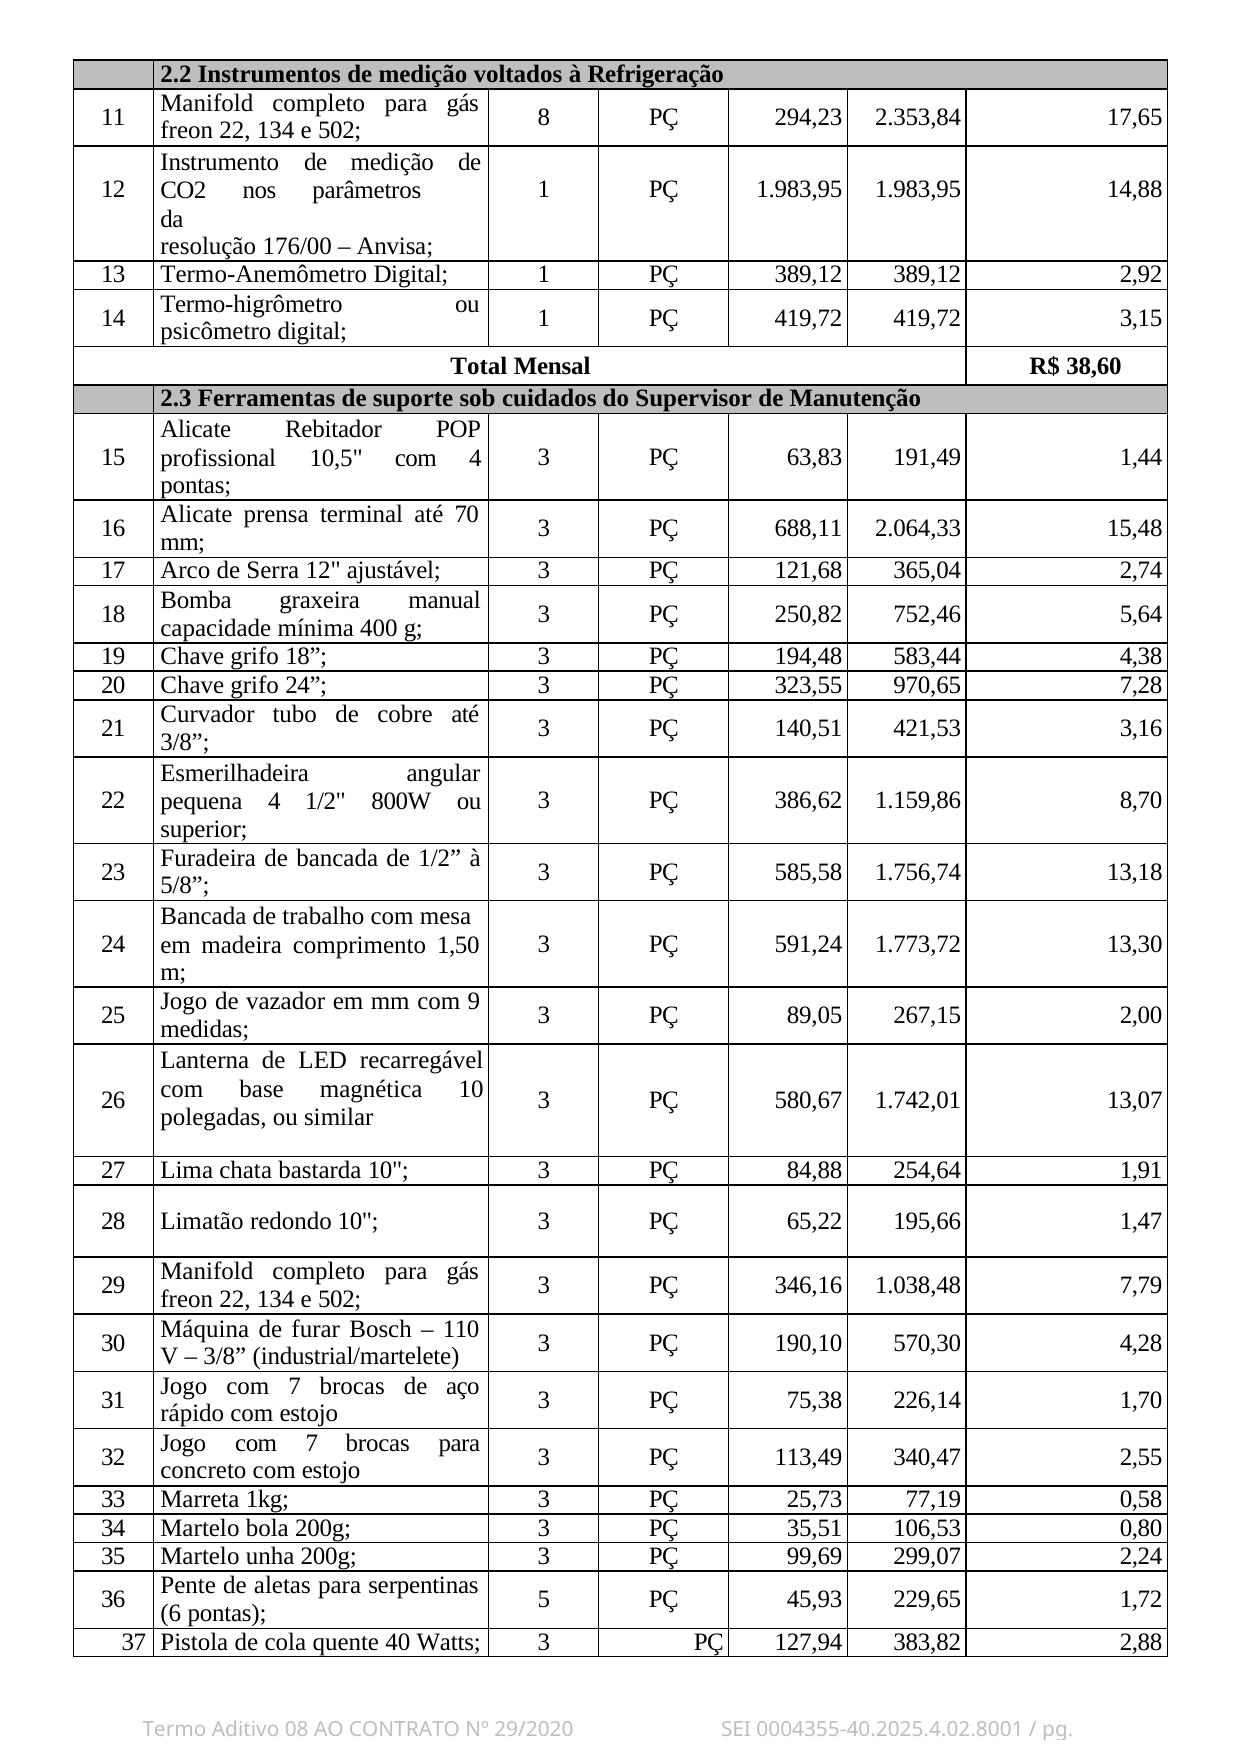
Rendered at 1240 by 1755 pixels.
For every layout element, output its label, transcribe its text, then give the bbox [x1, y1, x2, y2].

table_cell Lima chata bastarda 10"; [154, 1157, 488, 1184]
table_cell 4,28 [967, 1315, 1167, 1371]
table_cell 267,15 [848, 988, 965, 1043]
table_cell 3 [489, 1372, 598, 1428]
table_cell 18 [74, 586, 153, 642]
table_cell Martelo bola 200g; [154, 1515, 488, 1542]
table_cell 36 [74, 1572, 153, 1627]
table_cell Bancada de trabalho com mesa em madeira comprimento 1,50 m; [154, 901, 488, 986]
table_cell 419,72 [729, 290, 847, 346]
table_cell 383,82 [848, 1629, 965, 1656]
table_cell Termo-Anemômetro Digital; [154, 262, 488, 289]
table_cell Curvador tubo de cobre até 3/8”; [154, 701, 488, 756]
table_cell 3 [489, 758, 598, 842]
table_cell 37 [74, 1629, 153, 1656]
table_cell 1,70 [967, 1372, 1167, 1428]
table_cell 3 [489, 1157, 598, 1184]
table_cell 1,44 [967, 414, 1167, 499]
table_cell PÇ [599, 701, 728, 756]
table_cell 386,62 [729, 758, 847, 842]
table_cell Manifold completo para gás freon 22, 134 e 502; [154, 1258, 488, 1313]
table_cell 2,00 [967, 988, 1167, 1043]
table_cell 28 [74, 1186, 153, 1256]
table_cell 2.3 Ferramentas de suporte sob cuidados do Supervisor de Manutenção [154, 386, 1167, 413]
table_cell 14,88 [967, 147, 1167, 260]
table_cell 688,11 [729, 501, 847, 556]
table_cell 591,24 [729, 901, 847, 986]
table_cell 1.038,48 [848, 1258, 965, 1313]
table_cell 1 [489, 262, 598, 289]
table_cell 8 [489, 90, 598, 145]
table_header [74, 61, 153, 88]
table_cell 226,14 [848, 1372, 965, 1428]
table_cell Chave grifo 18”; [154, 644, 488, 670]
table_cell PÇ [599, 1629, 728, 1656]
table_cell 583,44 [848, 644, 965, 670]
table_cell PÇ [599, 1186, 728, 1256]
table_cell 294,23 [729, 90, 847, 145]
table_cell 13 [74, 262, 153, 289]
table_cell PÇ [599, 1258, 728, 1313]
table_cell 7,28 [967, 672, 1167, 699]
table_cell 8,70 [967, 758, 1167, 842]
table_cell Alicate Rebitador POP profissional 10,5" com 4 pontas; [154, 414, 488, 499]
table_cell 35,51 [729, 1515, 847, 1542]
table_cell PÇ [599, 1157, 728, 1184]
table_cell Chave grifo 24”; [154, 672, 488, 699]
table_cell 2.064,33 [848, 501, 965, 556]
table_cell 26 [74, 1045, 153, 1156]
table_cell 346,16 [729, 1258, 847, 1313]
table_cell 195,66 [848, 1186, 965, 1256]
table_cell 3 [489, 672, 598, 699]
table_cell 89,05 [729, 988, 847, 1043]
table_cell 22 [74, 758, 153, 842]
table_cell 30 [74, 1315, 153, 1371]
table_cell Pistola de cola quente 40 Watts; [154, 1629, 488, 1656]
table_cell Lanterna de LED recarregável com base magnética 10 polegadas, ou similar [154, 1045, 488, 1156]
table_cell Termo-higrômetro ou psicômetro digital; [154, 290, 488, 346]
table_cell 13,07 [967, 1045, 1167, 1156]
table_cell 3 [489, 988, 598, 1043]
table_cell 419,72 [848, 290, 965, 346]
table_cell Total Mensal [74, 347, 965, 384]
table_cell 0,80 [967, 1515, 1167, 1542]
table_cell PÇ [599, 586, 728, 642]
table_cell 34 [74, 1515, 153, 1542]
table_cell 17 [74, 558, 153, 585]
table_cell 250,82 [729, 586, 847, 642]
table_cell PÇ [599, 290, 728, 346]
table_cell Furadeira de bancada de 1/2” à 5/8”; [154, 844, 488, 900]
table_cell 3 [489, 586, 598, 642]
table_cell PÇ [599, 558, 728, 585]
table_cell 3 [489, 1429, 598, 1485]
table_cell PÇ [599, 501, 728, 556]
table_cell 63,83 [729, 414, 847, 499]
table_cell 3 [489, 1258, 598, 1313]
table_cell 5 [489, 1572, 598, 1627]
table_cell 0,58 [967, 1487, 1167, 1513]
table_cell 2,55 [967, 1429, 1167, 1485]
table_cell PÇ [599, 1487, 728, 1513]
table_cell PÇ [599, 644, 728, 670]
table_cell 77,19 [848, 1487, 965, 1513]
table_cell Jogo de vazador em mm com 9 medidas; [154, 988, 488, 1043]
table_cell Jogo com 7 brocas para concreto com estojo [154, 1429, 488, 1485]
table_cell 3 [489, 1629, 598, 1656]
table_cell 11 [74, 90, 153, 145]
table_cell 1,72 [967, 1572, 1167, 1627]
table_cell 113,49 [729, 1429, 847, 1485]
table_cell 32 [74, 1429, 153, 1485]
table_cell 1 [489, 290, 598, 346]
table_cell 2.353,84 [848, 90, 965, 145]
table_cell Martelo unha 200g; [154, 1543, 488, 1570]
table_cell 3 [489, 644, 598, 670]
table_cell 421,53 [848, 701, 965, 756]
table_cell 389,12 [729, 262, 847, 289]
table_cell 229,65 [848, 1572, 965, 1627]
table_cell 16 [74, 501, 153, 556]
table_cell 24 [74, 901, 153, 986]
table_cell 580,67 [729, 1045, 847, 1156]
table_cell PÇ [599, 1315, 728, 1371]
table_cell 12 [74, 147, 153, 260]
table_cell 5,64 [967, 586, 1167, 642]
table_cell PÇ [599, 844, 728, 900]
table_cell 25 [74, 988, 153, 1043]
table_cell 25,73 [729, 1487, 847, 1513]
table_cell 1,47 [967, 1186, 1167, 1256]
table_cell 75,38 [729, 1372, 847, 1428]
table_cell 254,64 [848, 1157, 965, 1184]
table_cell Máquina de furar Bosch – 110 V – 3/8” (industrial/martelete) [154, 1315, 488, 1371]
table_cell 65,22 [729, 1186, 847, 1256]
table_cell 3 [489, 501, 598, 556]
table_cell 1,91 [967, 1157, 1167, 1184]
table_cell 21 [74, 701, 153, 756]
table_cell 31 [74, 1372, 153, 1428]
table_cell 7,79 [967, 1258, 1167, 1313]
table_cell 323,55 [729, 672, 847, 699]
table_cell 2,24 [967, 1543, 1167, 1570]
table_cell 84,88 [729, 1157, 847, 1184]
table_cell 99,69 [729, 1543, 847, 1570]
table_cell PÇ [599, 672, 728, 699]
table_cell 585,58 [729, 844, 847, 900]
table_cell PÇ [599, 758, 728, 842]
table_cell 389,12 [848, 262, 965, 289]
table_cell 1.983,95 [848, 147, 965, 260]
table_cell 3 [489, 901, 598, 986]
table_cell 1.983,95 [729, 147, 847, 260]
table_cell 13,30 [967, 901, 1167, 986]
table_cell Jogo com 7 brocas de aço rápido com estojo [154, 1372, 488, 1428]
table_cell 194,48 [729, 644, 847, 670]
table_cell 970,65 [848, 672, 965, 699]
table_cell 191,49 [848, 414, 965, 499]
table_cell 15 [74, 414, 153, 499]
table_cell 340,47 [848, 1429, 965, 1485]
table_cell 1 [489, 147, 598, 260]
table_cell Alicate prensa terminal até 70 mm; [154, 501, 488, 556]
table_cell PÇ [599, 1045, 728, 1156]
table_cell PÇ [599, 1372, 728, 1428]
table_cell 14 [74, 290, 153, 346]
table_cell 127,94 [729, 1629, 847, 1656]
table_cell 33 [74, 1487, 153, 1513]
table_cell PÇ [599, 988, 728, 1043]
table_cell 3 [489, 1186, 598, 1256]
table_cell 570,30 [848, 1315, 965, 1371]
table_cell 1.742,01 [848, 1045, 965, 1156]
table_cell 23 [74, 844, 153, 900]
table_cell 4,38 [967, 644, 1167, 670]
table_cell PÇ [599, 1515, 728, 1542]
table_cell Instrumento de medição de CO2 nos parâmetros da resolução 176/00 – Anvisa; [154, 147, 488, 260]
table_cell Esmerilhadeira angular pequena 4 1/2" 800W ou superior; [154, 758, 488, 842]
table_cell 13,18 [967, 844, 1167, 900]
table_cell 190,10 [729, 1315, 847, 1371]
table_cell 299,07 [848, 1543, 965, 1570]
table_cell PÇ [599, 1543, 728, 1570]
table_cell 27 [74, 1157, 153, 1184]
table_cell 140,51 [729, 701, 847, 756]
table_cell 1.756,74 [848, 844, 965, 900]
table_cell Manifold completo para gás freon 22, 134 e 502; [154, 90, 488, 145]
table_cell 3 [489, 1515, 598, 1542]
table_cell 752,46 [848, 586, 965, 642]
table_cell 3,15 [967, 290, 1167, 346]
table_cell 365,04 [848, 558, 965, 585]
table_cell 45,93 [729, 1572, 847, 1627]
table_cell PÇ [599, 262, 728, 289]
table_cell 1.159,86 [848, 758, 965, 842]
table_cell R$ 38,60 [967, 347, 1167, 384]
table_cell PÇ [599, 90, 728, 145]
table_cell Bomba graxeira manual capacidade mínima 400 g; [154, 586, 488, 642]
table_cell 1.773,72 [848, 901, 965, 986]
table_cell PÇ [599, 147, 728, 260]
table_cell Limatão redondo 10"; [154, 1186, 488, 1256]
table_cell 15,48 [967, 501, 1167, 556]
table_cell 29 [74, 1258, 153, 1313]
table_cell 3 [489, 414, 598, 499]
table_cell 17,65 [967, 90, 1167, 145]
table_cell Pente de aletas para serpentinas (6 pontas); [154, 1572, 488, 1627]
table_cell 2,92 [967, 262, 1167, 289]
table_cell PÇ [599, 901, 728, 986]
table_cell 3 [489, 701, 598, 756]
table_cell 3 [489, 844, 598, 900]
table_cell 20 [74, 672, 153, 699]
table_cell 106,53 [848, 1515, 965, 1542]
table_cell 3 [489, 1315, 598, 1371]
table_cell Arco de Serra 12" ajustável; [154, 558, 488, 585]
table_cell 3 [489, 1487, 598, 1513]
table_cell 3 [489, 1543, 598, 1570]
table_cell 3 [489, 558, 598, 585]
table_cell 35 [74, 1543, 153, 1570]
table_cell Marreta 1kg; [154, 1487, 488, 1513]
table_cell [74, 386, 153, 413]
table_cell PÇ [599, 414, 728, 499]
table_cell 19 [74, 644, 153, 670]
table_cell 2,88 [967, 1629, 1167, 1656]
table_cell PÇ [599, 1572, 728, 1627]
table_cell 3 [489, 1045, 598, 1156]
table_cell 2,74 [967, 558, 1167, 585]
table_header 2.2 Instrumentos de medição voltados à Refrigeração [154, 61, 1167, 88]
table_cell 121,68 [729, 558, 847, 585]
table_cell PÇ [599, 1429, 728, 1485]
table_cell 3,16 [967, 701, 1167, 756]
